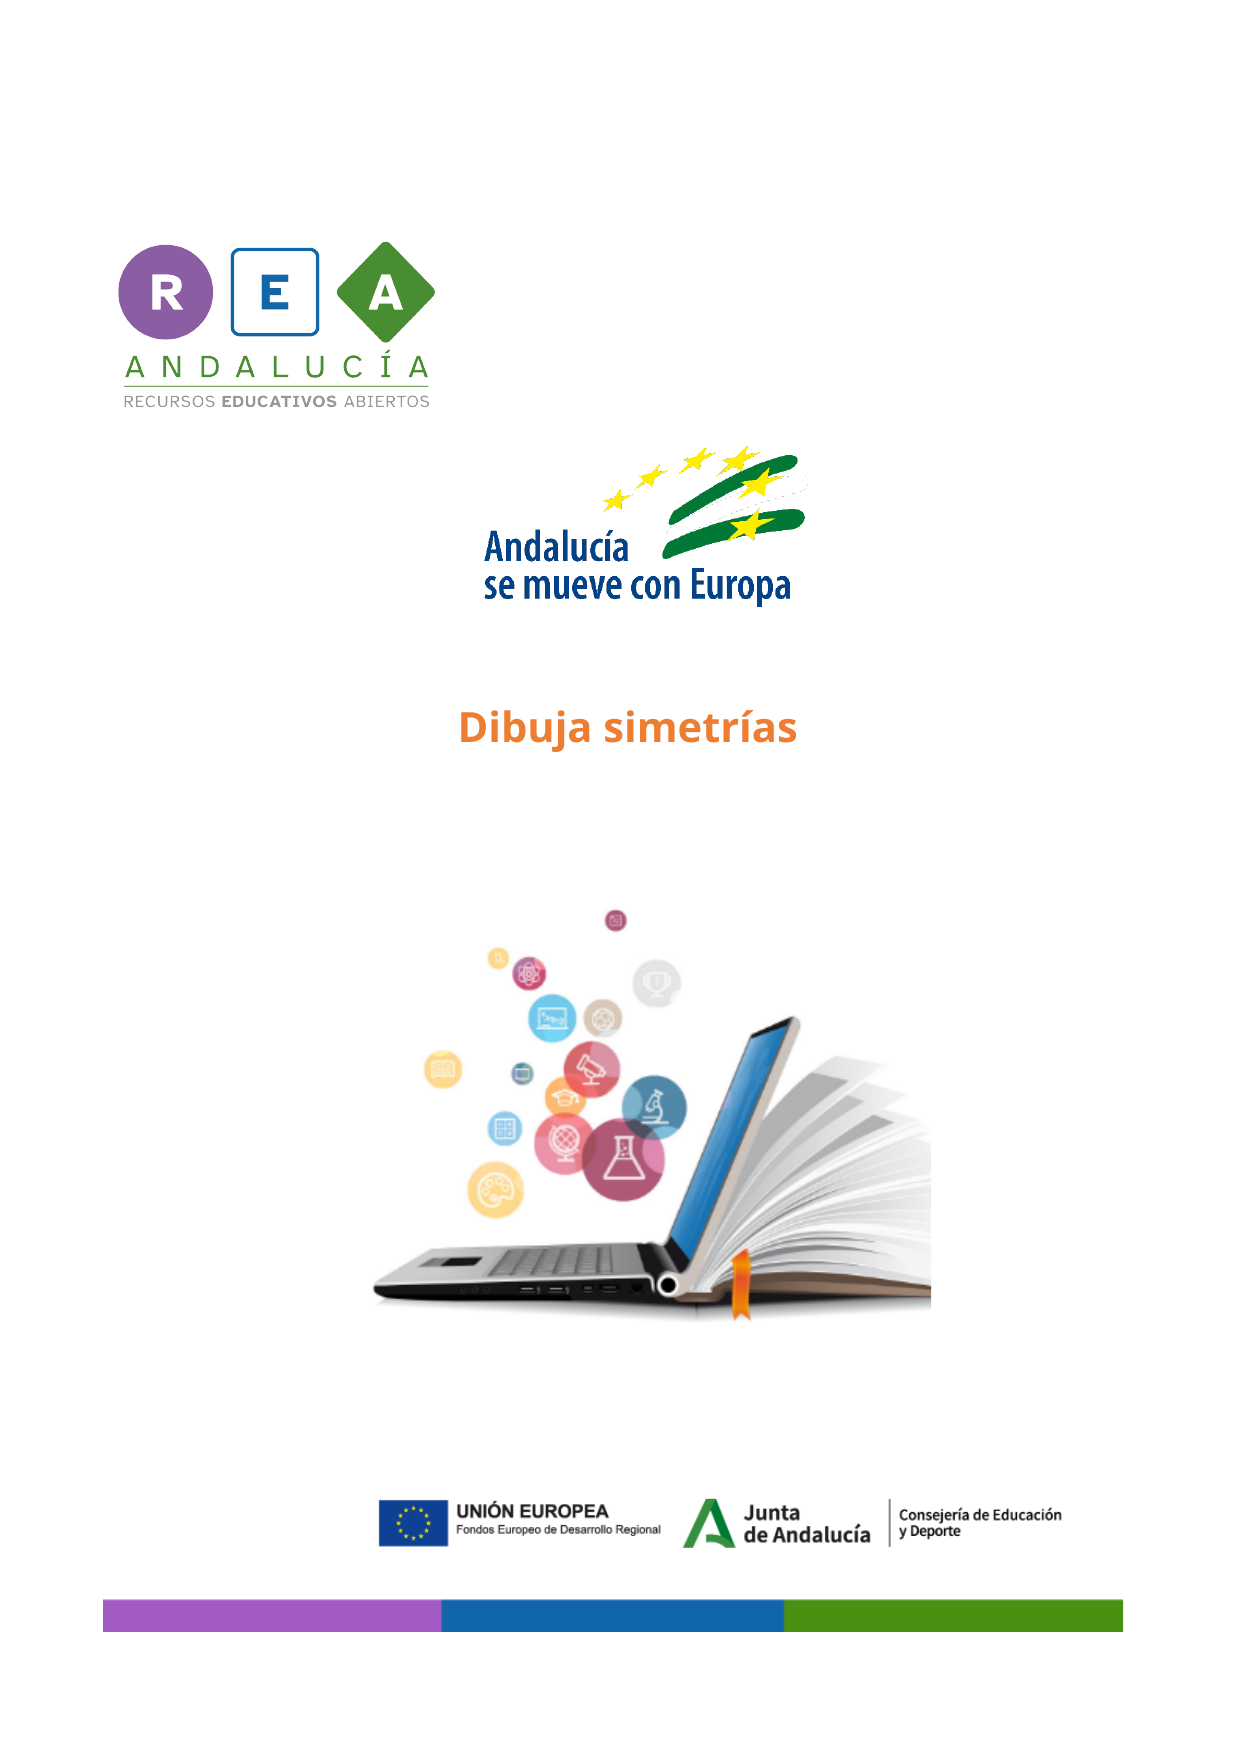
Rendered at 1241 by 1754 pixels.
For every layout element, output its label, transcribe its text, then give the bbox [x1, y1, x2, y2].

picture [103, 150, 451, 498]
picture [342, 887, 932, 1343]
picture [103, 1428, 1124, 1632]
picture [484, 446, 808, 607]
text Dibuja simetrías [103, 698, 1152, 755]
